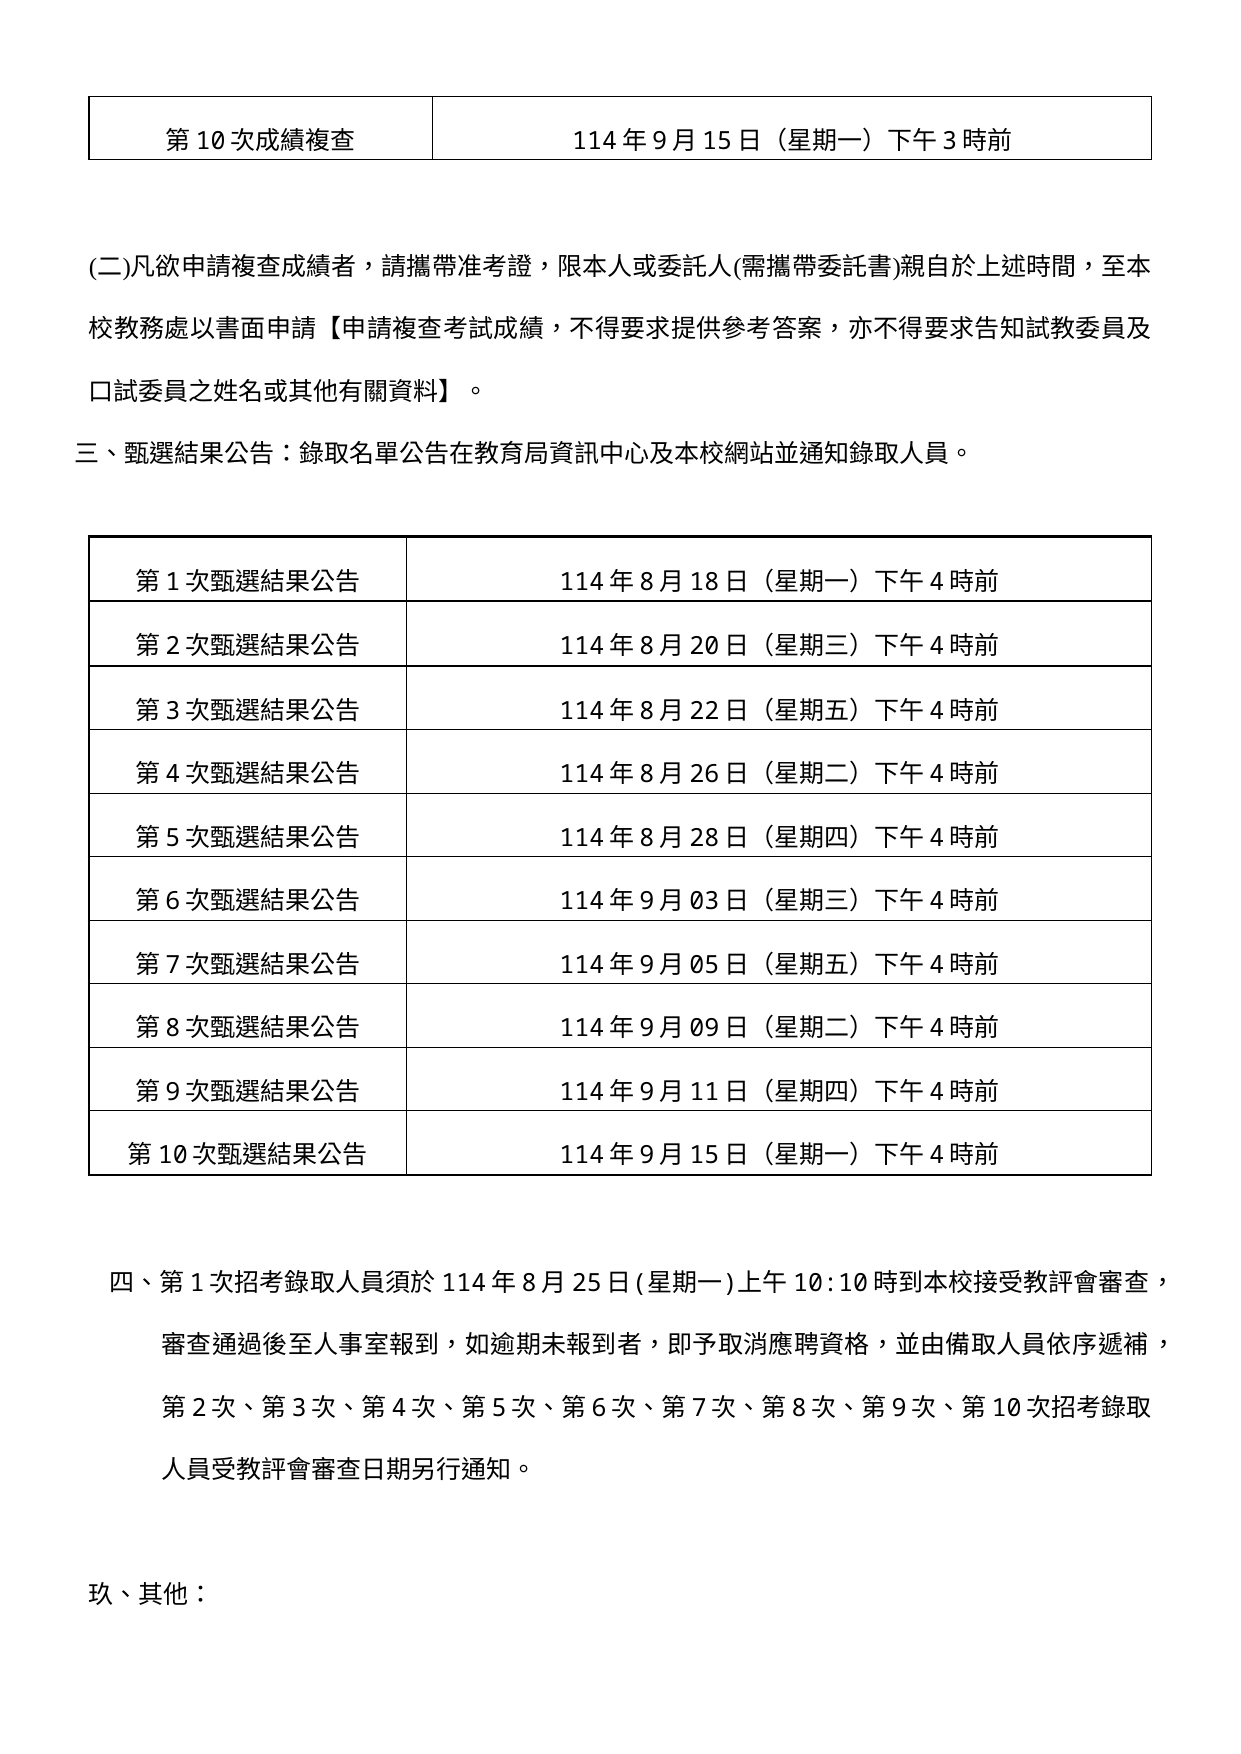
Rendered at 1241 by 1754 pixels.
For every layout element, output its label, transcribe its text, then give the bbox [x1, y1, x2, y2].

table_cell 第3次甄選結果公告 [90, 667, 406, 729]
table_cell 114年9月15日（星期一）下午3時前 [433, 97, 1151, 159]
table_cell 114年9月09日（星期二）下午4時前 [407, 984, 1151, 1047]
table_cell 第7次甄選結果公告 [90, 921, 406, 983]
table_cell 114年8月26日（星期二）下午4時前 [407, 730, 1151, 793]
table_cell 第8次甄選結果公告 [90, 984, 406, 1047]
table_cell 第10次甄選結果公告 [90, 1111, 406, 1174]
table_cell 第4次甄選結果公告 [90, 730, 406, 793]
table_cell 114年8月22日（星期五）下午4時前 [407, 667, 1151, 729]
table_header 114年8月18日（星期一）下午4時前 [407, 538, 1151, 600]
table_cell 第10次成績複查 [90, 97, 432, 159]
text 四、第1次招考錄取人員須於114年8月25日(星期一)上午10:10時到本校接受教評會審查，審查通過後至人事室報到，如逾期未報到者，即予取消應聘資格，並由備取人員依序遞補，第2次、第3次、第4次、第5次、第6次、第7次、第8次、第9次、第10次招考錄取人員受教評會審查日期另行通知。 [109, 1238, 1152, 1488]
table_cell 第5次甄選結果公告 [90, 794, 406, 856]
table_cell 第9次甄選結果公告 [90, 1048, 406, 1110]
table_cell 114年9月15日（星期一）下午4時前 [407, 1111, 1151, 1174]
text (二)凡欲申請複查成績者，請攜帶准考證，限本人或委託人(需攜帶委託書)親自於上述時間，至本校教務處以書面申請【申請複查考試成績，不得要求提供參考答案，亦不得要求告知試教委員及口試委員之姓名或其他有關資料】。 [89, 223, 1152, 410]
text 玖、其他： [89, 1551, 1152, 1613]
table_cell 114年9月05日（星期五）下午4時前 [407, 921, 1151, 983]
table_header 第1次甄選結果公告 [90, 538, 406, 600]
table_cell 第2次甄選結果公告 [90, 602, 406, 664]
table_cell 114年8月28日（星期四）下午4時前 [407, 794, 1151, 856]
table_cell 第6次甄選結果公告 [90, 857, 406, 920]
table_cell 114年9月03日（星期三）下午4時前 [407, 857, 1151, 920]
table_cell 114年9月11日（星期四）下午4時前 [407, 1048, 1151, 1110]
text 三、甄選結果公告：錄取名單公告在教育局資訊中心及本校網站並通知錄取人員。 [74, 410, 1152, 473]
table_cell 114年8月20日（星期三）下午4時前 [407, 602, 1151, 664]
